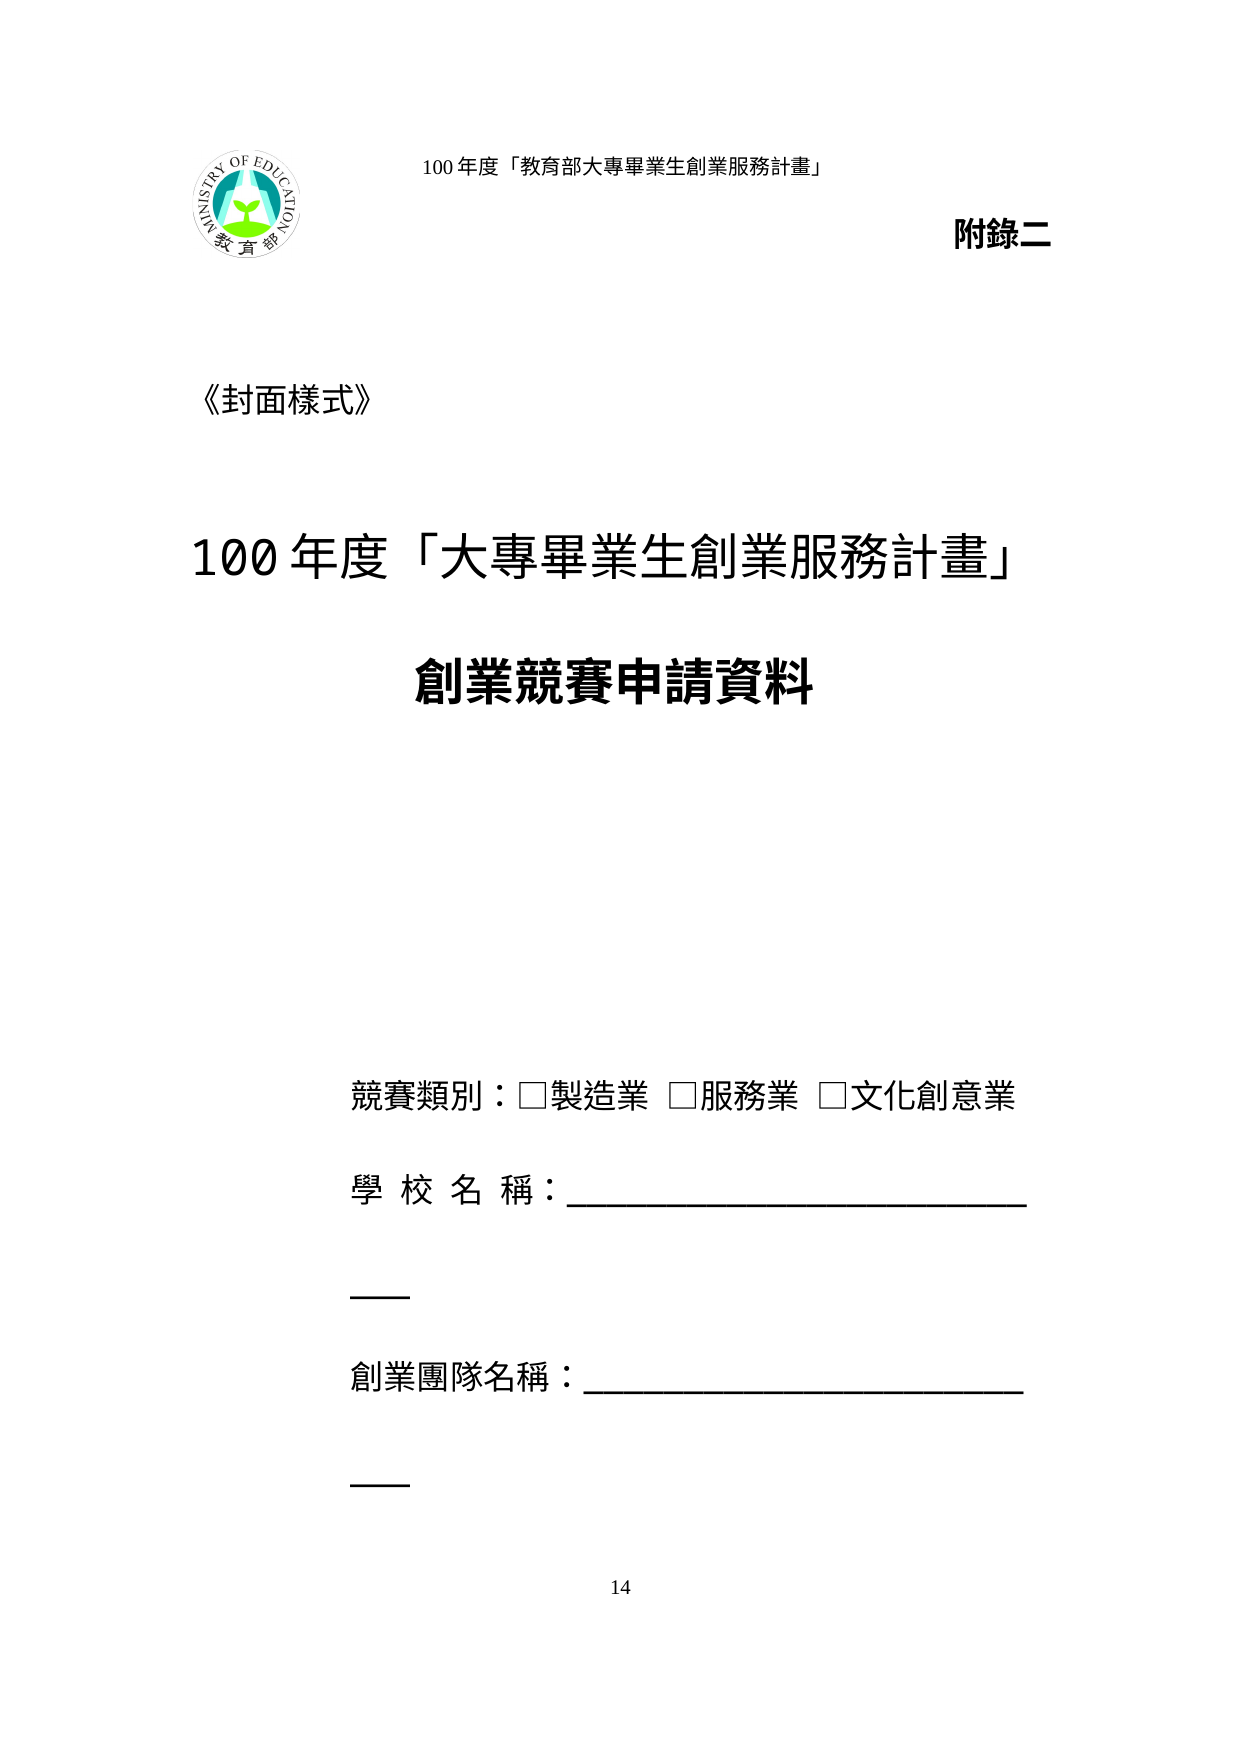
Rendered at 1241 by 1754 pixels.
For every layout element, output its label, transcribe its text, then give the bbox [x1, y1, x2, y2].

text 《封面樣式》 [187, 356, 1040, 418]
text 附錄二 [300, 190, 1053, 252]
text 創業競賽申請資料 [187, 606, 1040, 731]
text [187, 190, 192, 252]
text 競賽類別：□製造業 □服務業 □文化創意業 學 校 名 稱：__________________________ 創業團隊名稱：_________________________ [350, 1052, 1040, 1490]
text 100年度「大專畢業生創業服務計畫」 [187, 481, 1040, 606]
